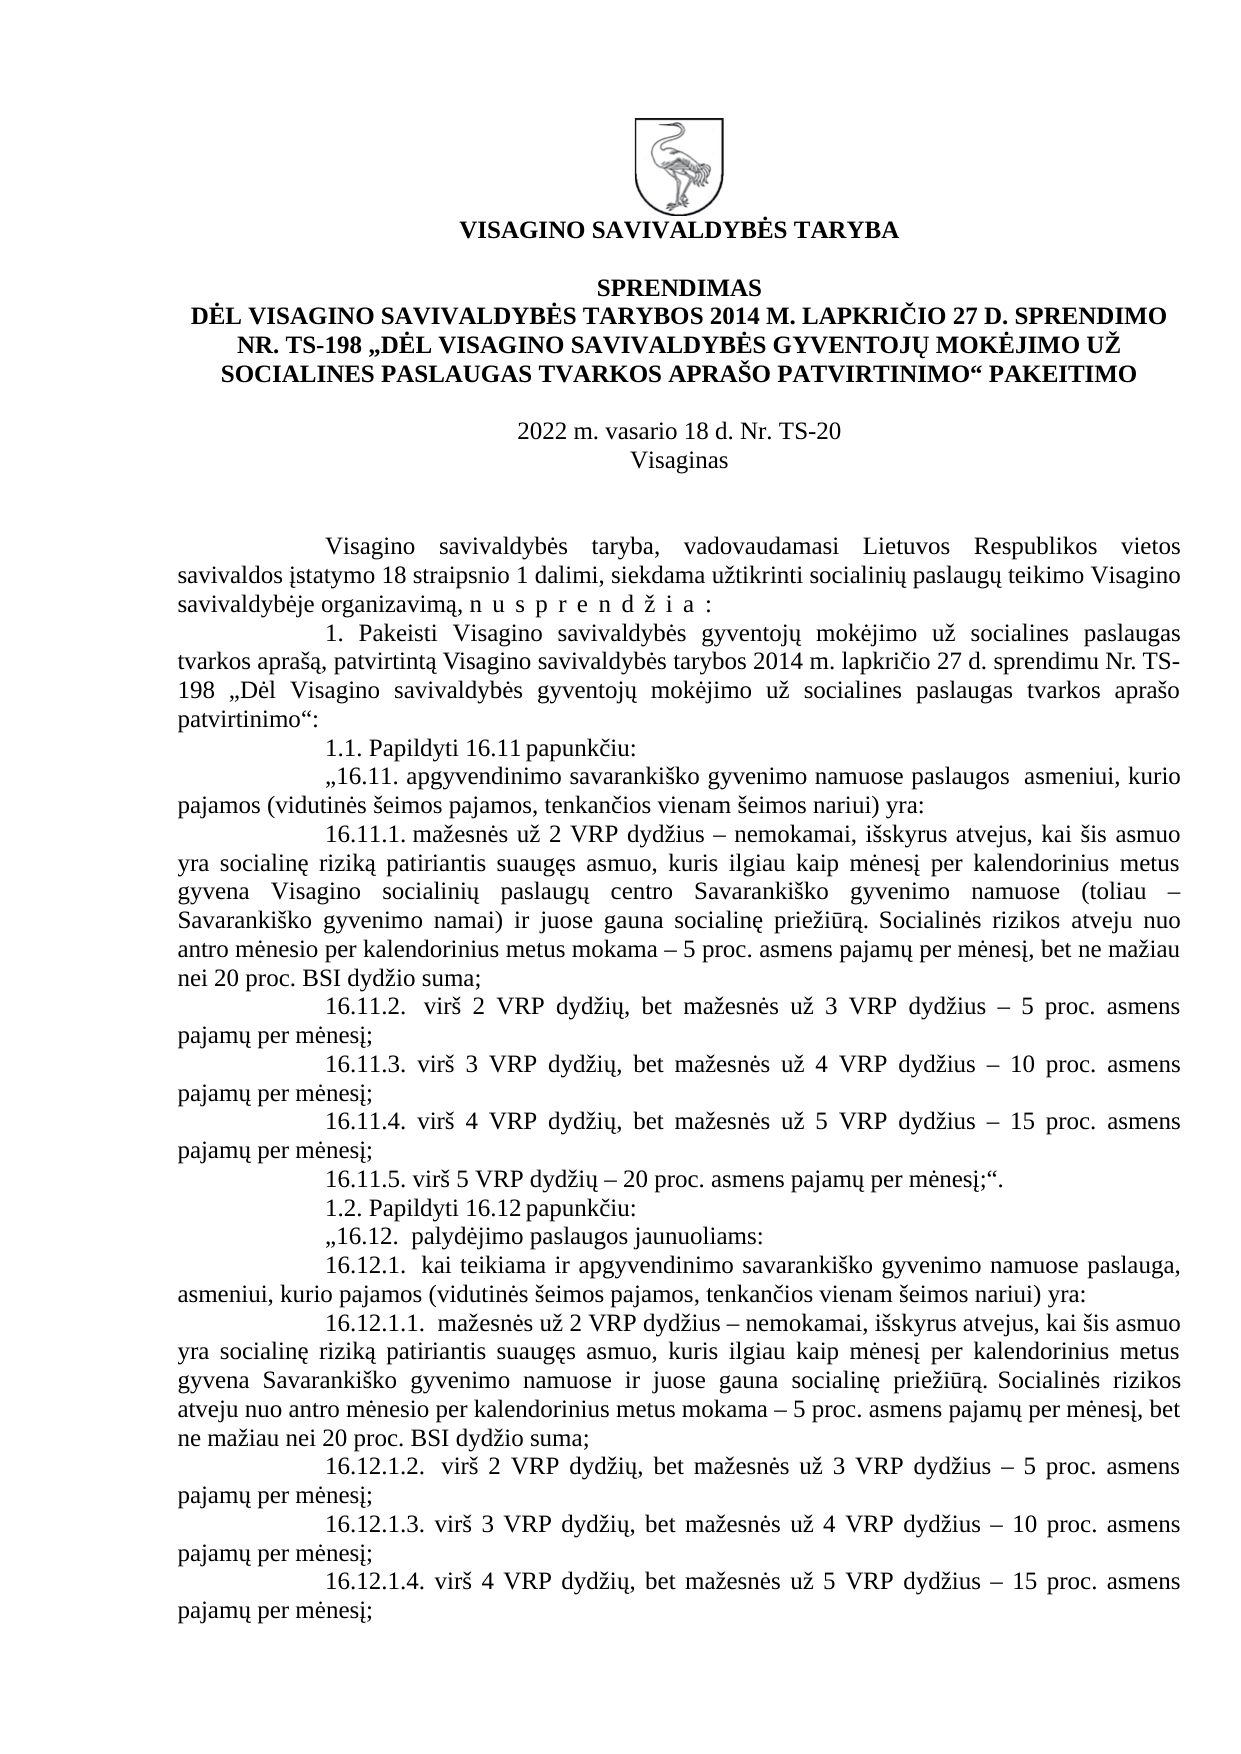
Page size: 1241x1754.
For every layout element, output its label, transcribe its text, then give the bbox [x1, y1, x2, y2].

text 16.12.1.3. virš 3 VRP dydžių, bet mažesnės už 4 VRP dydžius – 10 proc. asmens pajamų per mėnesį; [177, 1509, 1181, 1566]
text DĖL Visagino savivaldybės tarybos 2014 m. LAPKRIČIO 27 d. sprendimO Nr. TS-198 „Dėl Visagino savivaldybės gyventojų mokėjimo už socialines paslaugas tvarkoS APRAŠO patvirtinIMO“ paKEITimo [177, 301, 1181, 388]
text „16.11. apgyvendinimo savarankiško gyvenimo namuose paslaugos asmeniui, kurio pajamos (vidutinės šeimos pajamos, tenkančios vienam šeimos nariui) yra: [177, 761, 1181, 819]
text Visagino savivaldybės taryba, vadovaudamasi Lietuvos Respublikos vietos savivaldos įstatymo 18 straipsnio 1 dalimi, siekdama užtikrinti socialinių paslaugų teikimo Visagino savivaldybėje organizavimą, nusprendžia: [177, 531, 1181, 618]
text 1. Pakeisti Visagino savivaldybės gyventojų mokėjimo už socialines paslaugas tvarkos aprašą, patvirtintą Visagino savivaldybės tarybos 2014 m. lapkričio 27 d. sprendimu Nr. TS-198 „Dėl Visagino savivaldybės gyventojų mokėjimo už socialines paslaugas tvarkos aprašo patvirtinimo“: [177, 618, 1181, 733]
text 16.12.1.4. virš 4 VRP dydžių, bet mažesnės už 5 VRP dydžius – 15 proc. asmens pajamų per mėnesį; [177, 1566, 1181, 1624]
text 16.12.1.1. mažesnės už 2 VRP dydžius – nemokamai, išskyrus atvejus, kai šis asmuo yra socialinę riziką patiriantis suaugęs asmuo, kuris ilgiau kaip mėnesį per kalendorinius metus gyvena Savarankiško gyvenimo namuose ir juose gauna socialinę priežiūrą. Socialinės rizikos atveju nuo antro mėnesio per kalendorinius metus mokama – 5 proc. asmens pajamų per mėnesį, bet ne mažiau nei 20 proc. BSI dydžio suma; [177, 1308, 1181, 1451]
text 16.11.5. virš 5 VRP dydžių – 20 proc. asmens pajamų per mėnesį;“. [177, 1164, 1181, 1193]
text 16.12.1.2. virš 2 VRP dydžių, bet mažesnės už 3 VRP dydžius – 5 proc. asmens pajamų per mėnesį; [177, 1451, 1181, 1509]
text „16.12. palydėjimo paslaugos jaunuoliams: [177, 1221, 1181, 1250]
text 16.11.1. mažesnės už 2 VRP dydžius – nemokamai, išskyrus atvejus, kai šis asmuo yra socialinę riziką patiriantis suaugęs asmuo, kuris ilgiau kaip mėnesį per kalendorinius metus gyvena Visagino socialinių paslaugų centro Savarankiško gyvenimo namuose (toliau – Savarankiško gyvenimo namai) ir juose gauna socialinę priežiūrą. Socialinės rizikos atveju nuo antro mėnesio per kalendorinius metus mokama – 5 proc. asmens pajamų per mėnesį, bet ne mažiau nei 20 proc. BSI dydžio suma; [177, 819, 1181, 991]
text Visaginas [177, 445, 1181, 474]
text 16.12.1. kai teikiama ir apgyvendinimo savarankiško gyvenimo namuose paslauga, asmeniui, kurio pajamos (vidutinės šeimos pajamos, tenkančios vienam šeimos nariui) yra: [177, 1250, 1181, 1308]
text 1.2. Papildyti 16.12 papunkčiu: [177, 1193, 1181, 1221]
text 16.11.3. virš 3 VRP dydžių, bet mažesnės už 4 VRP dydžius – 10 proc. asmens pajamų per mėnesį; [177, 1049, 1181, 1106]
text 16.11.2. virš 2 VRP dydžių, bet mažesnės už 3 VRP dydžius – 5 proc. asmens pajamų per mėnesį; [177, 991, 1181, 1049]
text 2022 m. vasario 18 d. Nr. TS-20 [177, 416, 1181, 445]
text Visagino savivaldybės taryba [177, 215, 1181, 244]
text sprendimas [177, 273, 1181, 301]
text 1.1. Papildyti 16.11 papunkčiu: [177, 733, 1181, 761]
text 16.11.4. virš 4 VRP dydžių, bet mažesnės už 5 VRP dydžius – 15 proc. asmens pajamų per mėnesį; [177, 1106, 1181, 1164]
